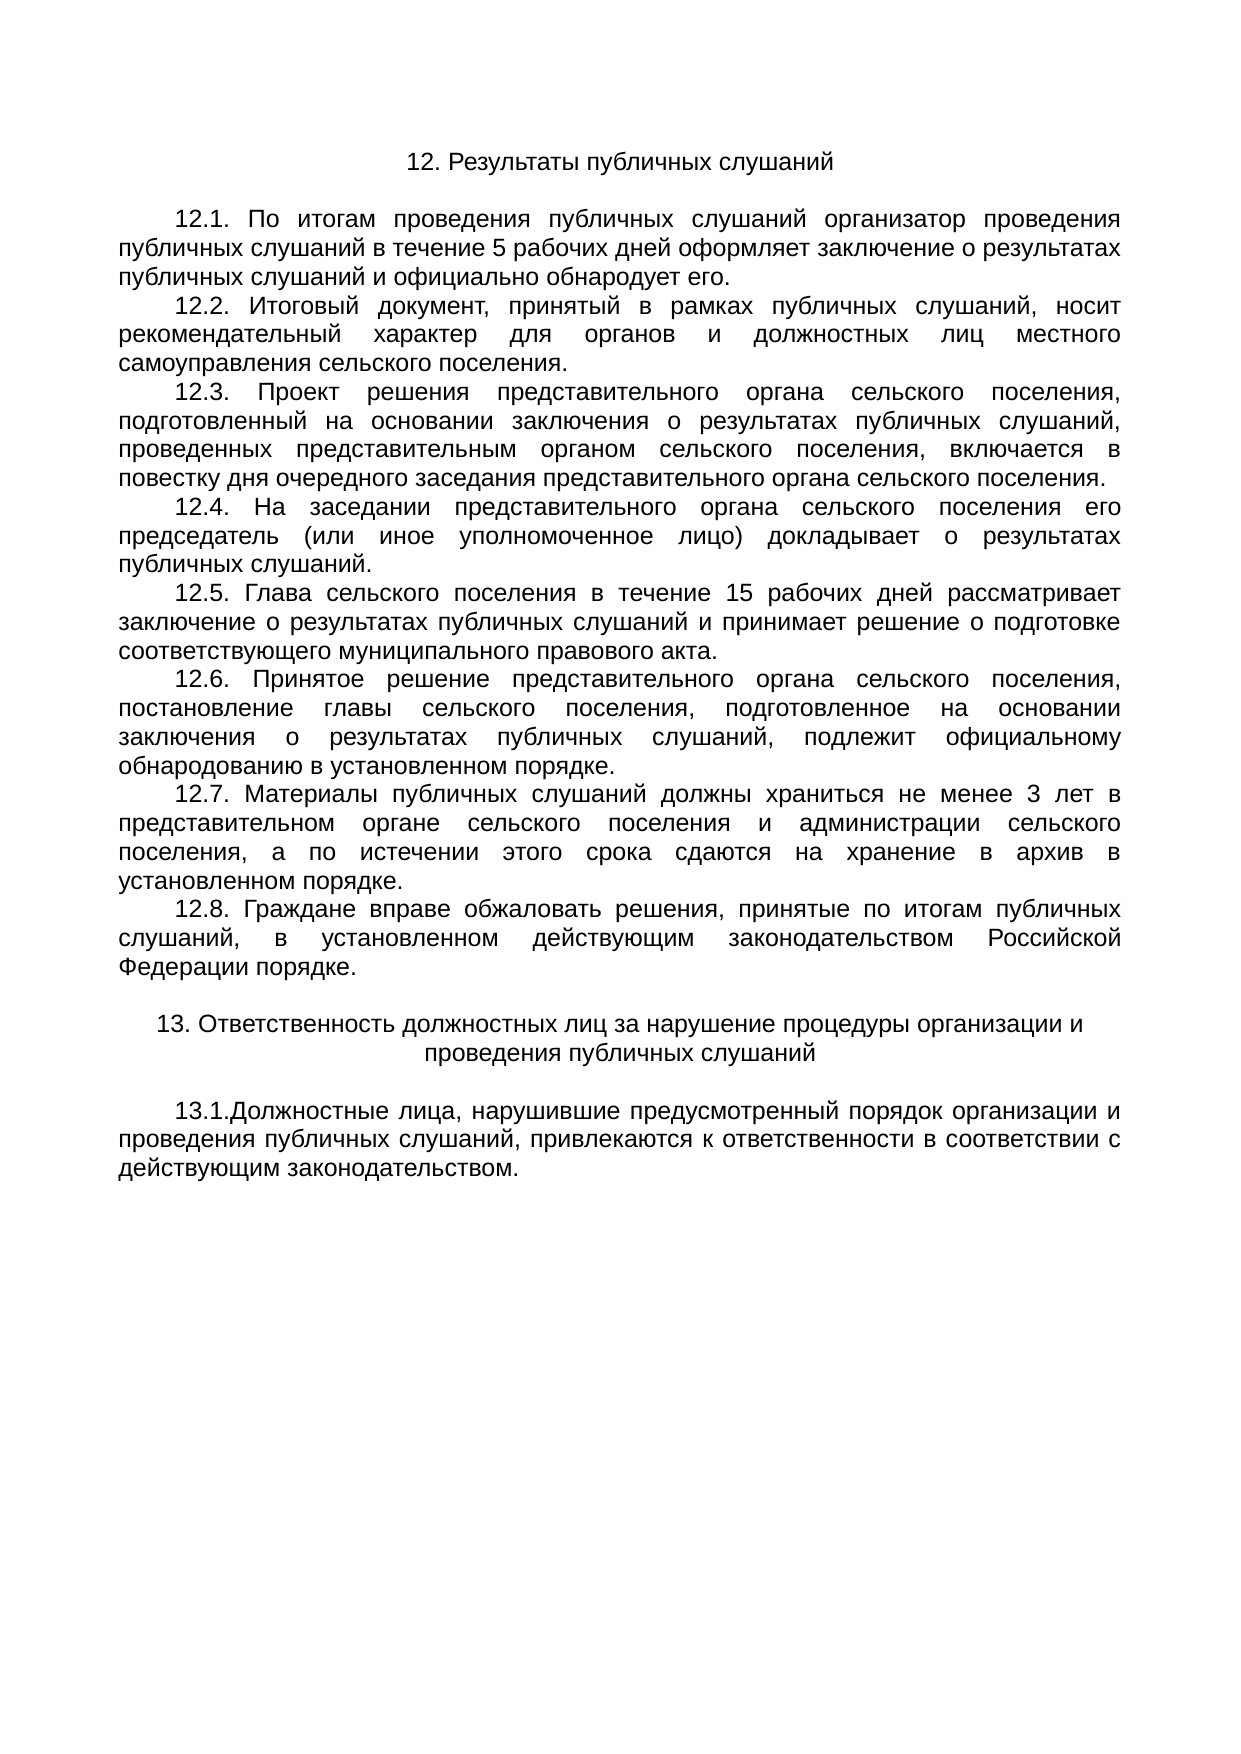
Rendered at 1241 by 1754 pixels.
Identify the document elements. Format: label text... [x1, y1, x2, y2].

text 12.8. Граждане вправе обжаловать решения, принятые по итогам публичных слушаний, в установленном действующим законодательством Российской Федерации порядке. [118, 894, 1122, 981]
text 13. Ответственность должностных лиц за нарушение процедуры организации и проведения публичных слушаний [118, 1009, 1122, 1067]
text 12.6. Принятое решение представительного органа сельского поселения, постановление главы сельского поселения, подготовленное на основании заключения о результатах публичных слушаний, подлежит официальному обнародованию в установленном порядке. [118, 664, 1122, 779]
text 12.5. Глава сельского поселения в течение 15 рабочих дней рассматривает заключение о результатах публичных слушаний и принимает решение о подготовке соответствующего муниципального правового акта. [118, 578, 1122, 664]
text 12.4. На заседании представительного органа сельского поселения его председатель (или иное уполномоченное лицо) докладывает о результатах публичных слушаний. [118, 492, 1122, 578]
text 13.1.Должностные лица, нарушившие предусмотренный порядок организации и проведения публичных слушаний, привлекаются к ответственности в соответствии с действующим законодательством. [118, 1096, 1122, 1182]
text 12.1. По итогам проведения публичных слушаний организатор проведения публичных слушаний в течение 5 рабочих дней оформляет заключение о результатах публичных слушаний и официально обнародует его. [118, 204, 1122, 291]
text 12.2. Итоговый документ, принятый в рамках публичных слушаний, носит рекомендательный характер для органов и должностных лиц местного самоуправления сельского поселения. [118, 291, 1122, 377]
text 12. Результаты публичных слушаний [118, 147, 1122, 176]
text 12.3. Проект решения представительного органа сельского поселения, подготовленный на основании заключения о результатах публичных слушаний, проведенных представительным органом сельского поселения, включается в повестку дня очередного заседания представительного органа сельского поселения. [118, 377, 1122, 492]
text 12.7. Материалы публичных слушаний должны храниться не менее 3 лет в представительном органе сельского поселения и администрации сельского поселения, а по истечении этого срока сдаются на хранение в архив в установленном порядке. [118, 779, 1122, 894]
